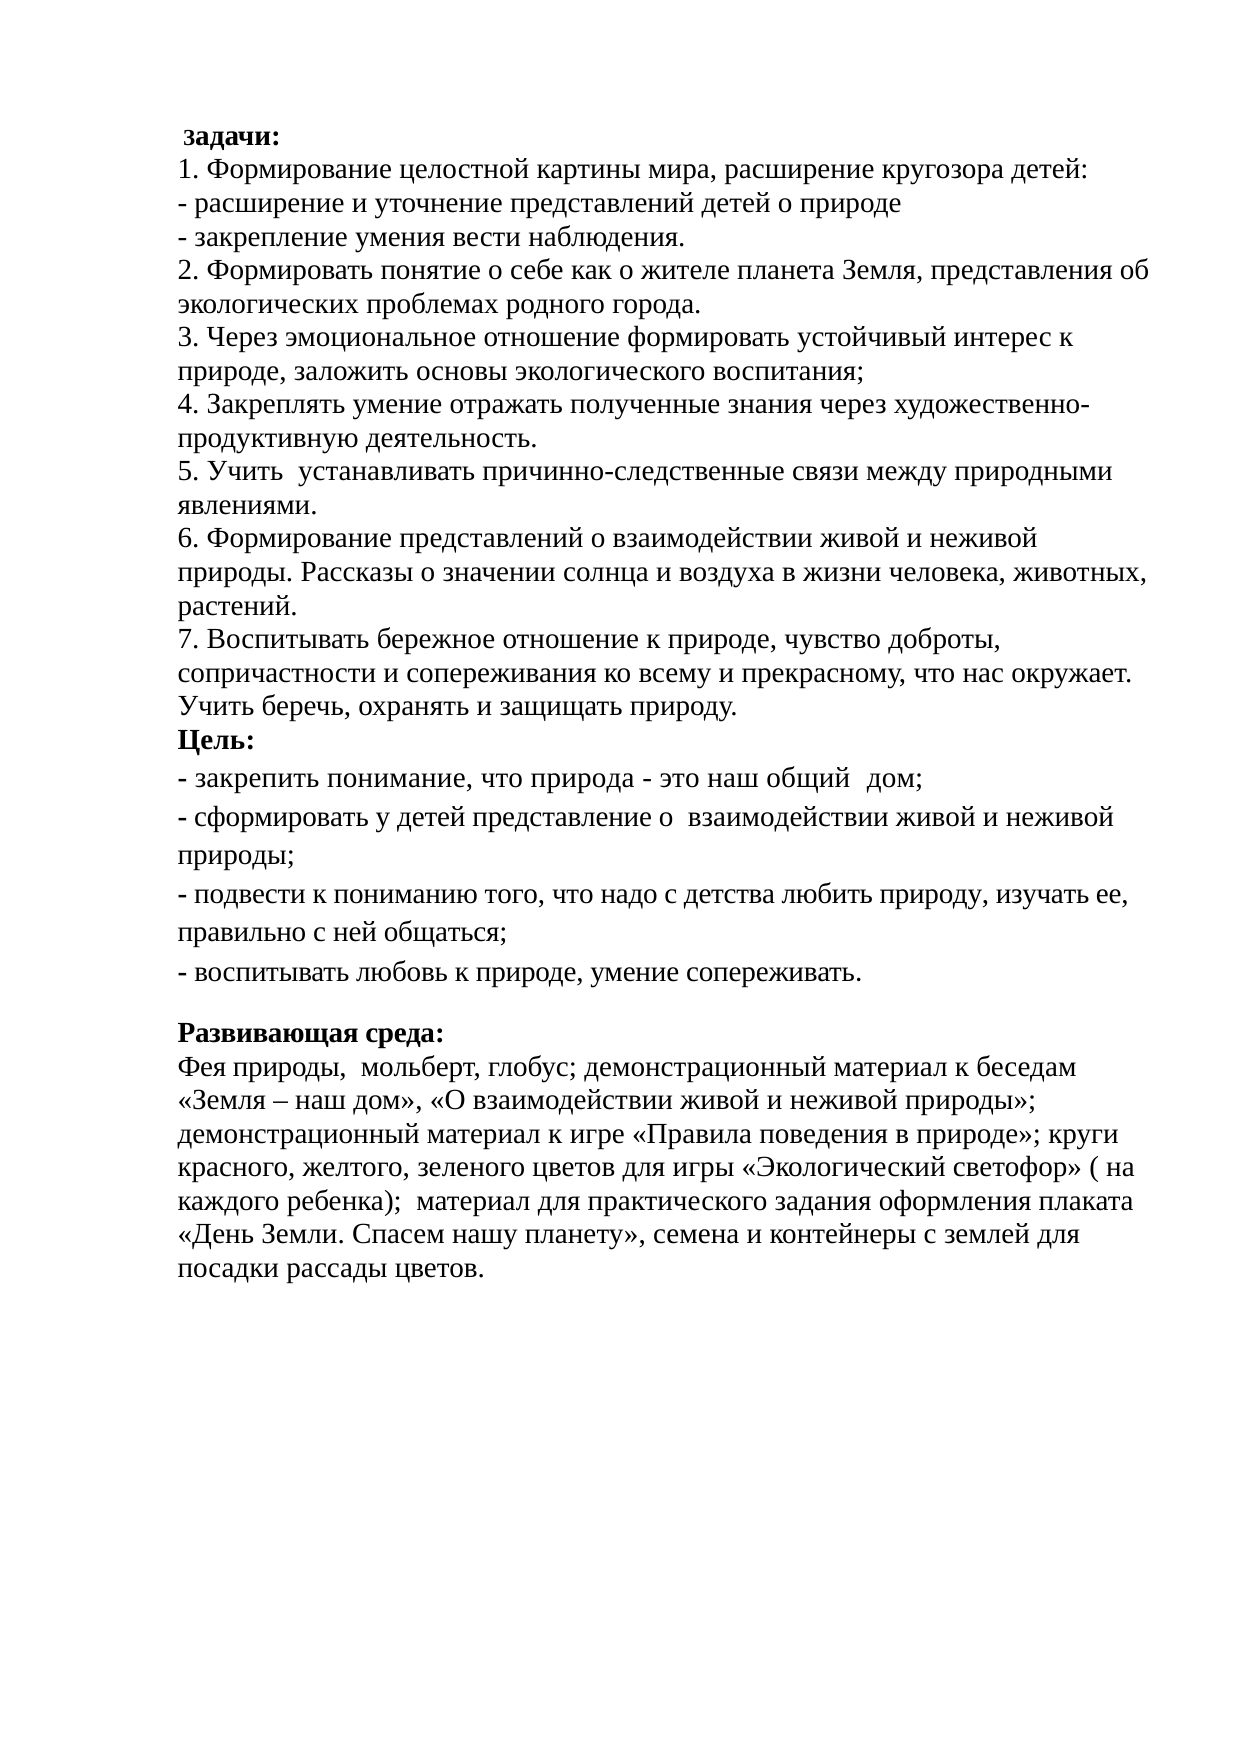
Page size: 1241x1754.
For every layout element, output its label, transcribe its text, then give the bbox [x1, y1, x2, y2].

text 2. Формировать понятие о себе как о жителе планета Земля, представления об экологических проблемах родного города. [177, 252, 1152, 319]
text Фея природы, мольберт, глобус; демонстрационный материал к беседам «Земля – наш дом», «О взаимодействии живой и неживой природы»; демонстрационный материал к игре «Правила поведения в природе»; круги красного, желтого, зеленого цветов для игры «Экологический светофор» ( на каждого ребенка); материал для практического задания оформления плаката «День Земли. Спасем нашу планету», семена и контейнеры с землей для посадки рассады цветов. [177, 1049, 1152, 1283]
text 7. Воспитывать бережное отношение к природе, чувство доброты, сопричастности и сопереживания ко всему и прекрасному, что нас окружает. Учить беречь, охранять и защищать природу. [177, 621, 1152, 722]
text 6. Формирование представлений о взаимодействии живой и неживой природы. Рассказы о значении солнца и воздуха в жизни человека, живот­ных, растений. [177, 521, 1152, 621]
text Развивающая среда: [177, 1015, 1152, 1049]
text 3. Через эмоциональное отношение формировать устойчивый интерес к природе, заложить основы экологического воспитания; [177, 319, 1152, 386]
text - подвести к пониманию того, что надо с детства любить природу, изучать ее, правильно с ней общаться; [177, 876, 1152, 948]
text Цель: - закрепить понимание, что природа - это наш общий дом; - сформировать у детей представление о взаимодействии живой и неживой природы; [177, 722, 1152, 871]
text 1. Формирование целостной картины мира, расширение кругозора детей: - расширение и уточнение представлений детей о природе [177, 152, 1152, 219]
text Задачи: [177, 118, 1152, 152]
text 5. Учить устанавливать причинно-следственные связи между природными явлениями. [177, 453, 1152, 521]
text 4. Закреплять умение отражать полученные знания через художественно- продуктивную деятельность. [177, 386, 1152, 453]
text - воспитывать любовь к природе, умение сопереживать. [177, 953, 1152, 989]
text - закрепление умения вести наблюдения. [177, 219, 1152, 252]
